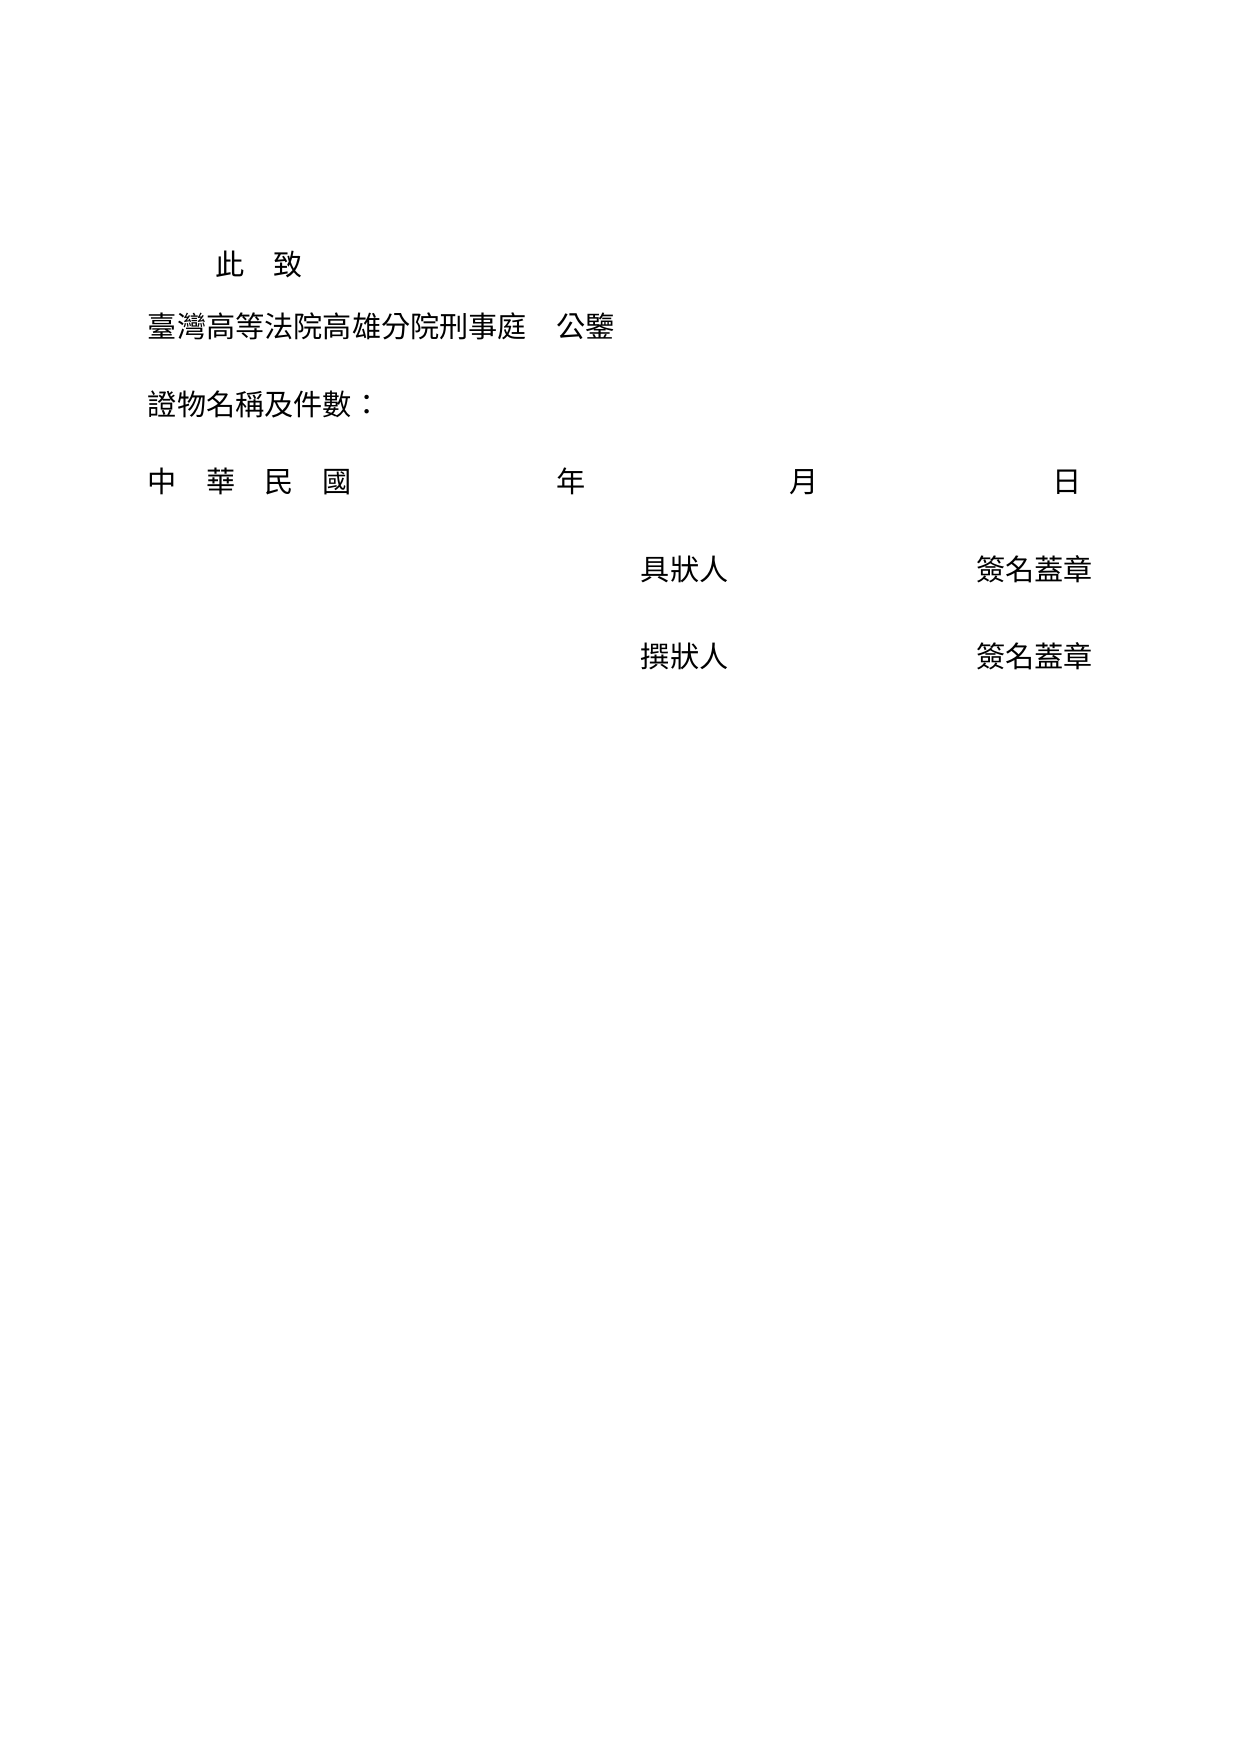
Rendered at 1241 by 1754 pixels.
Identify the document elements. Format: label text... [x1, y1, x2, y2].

text 臺灣高等法院高雄分院刑事庭 公鑒 [148, 283, 1092, 346]
text 證物名稱及件數： [148, 361, 1092, 423]
text 中 華 民 國 年 月 日 [148, 438, 1092, 501]
text 具狀人 簽名蓋章 [148, 526, 1092, 588]
text 撰狀人 簽名蓋章 [148, 613, 1092, 676]
text 此 致 [198, 221, 1092, 283]
